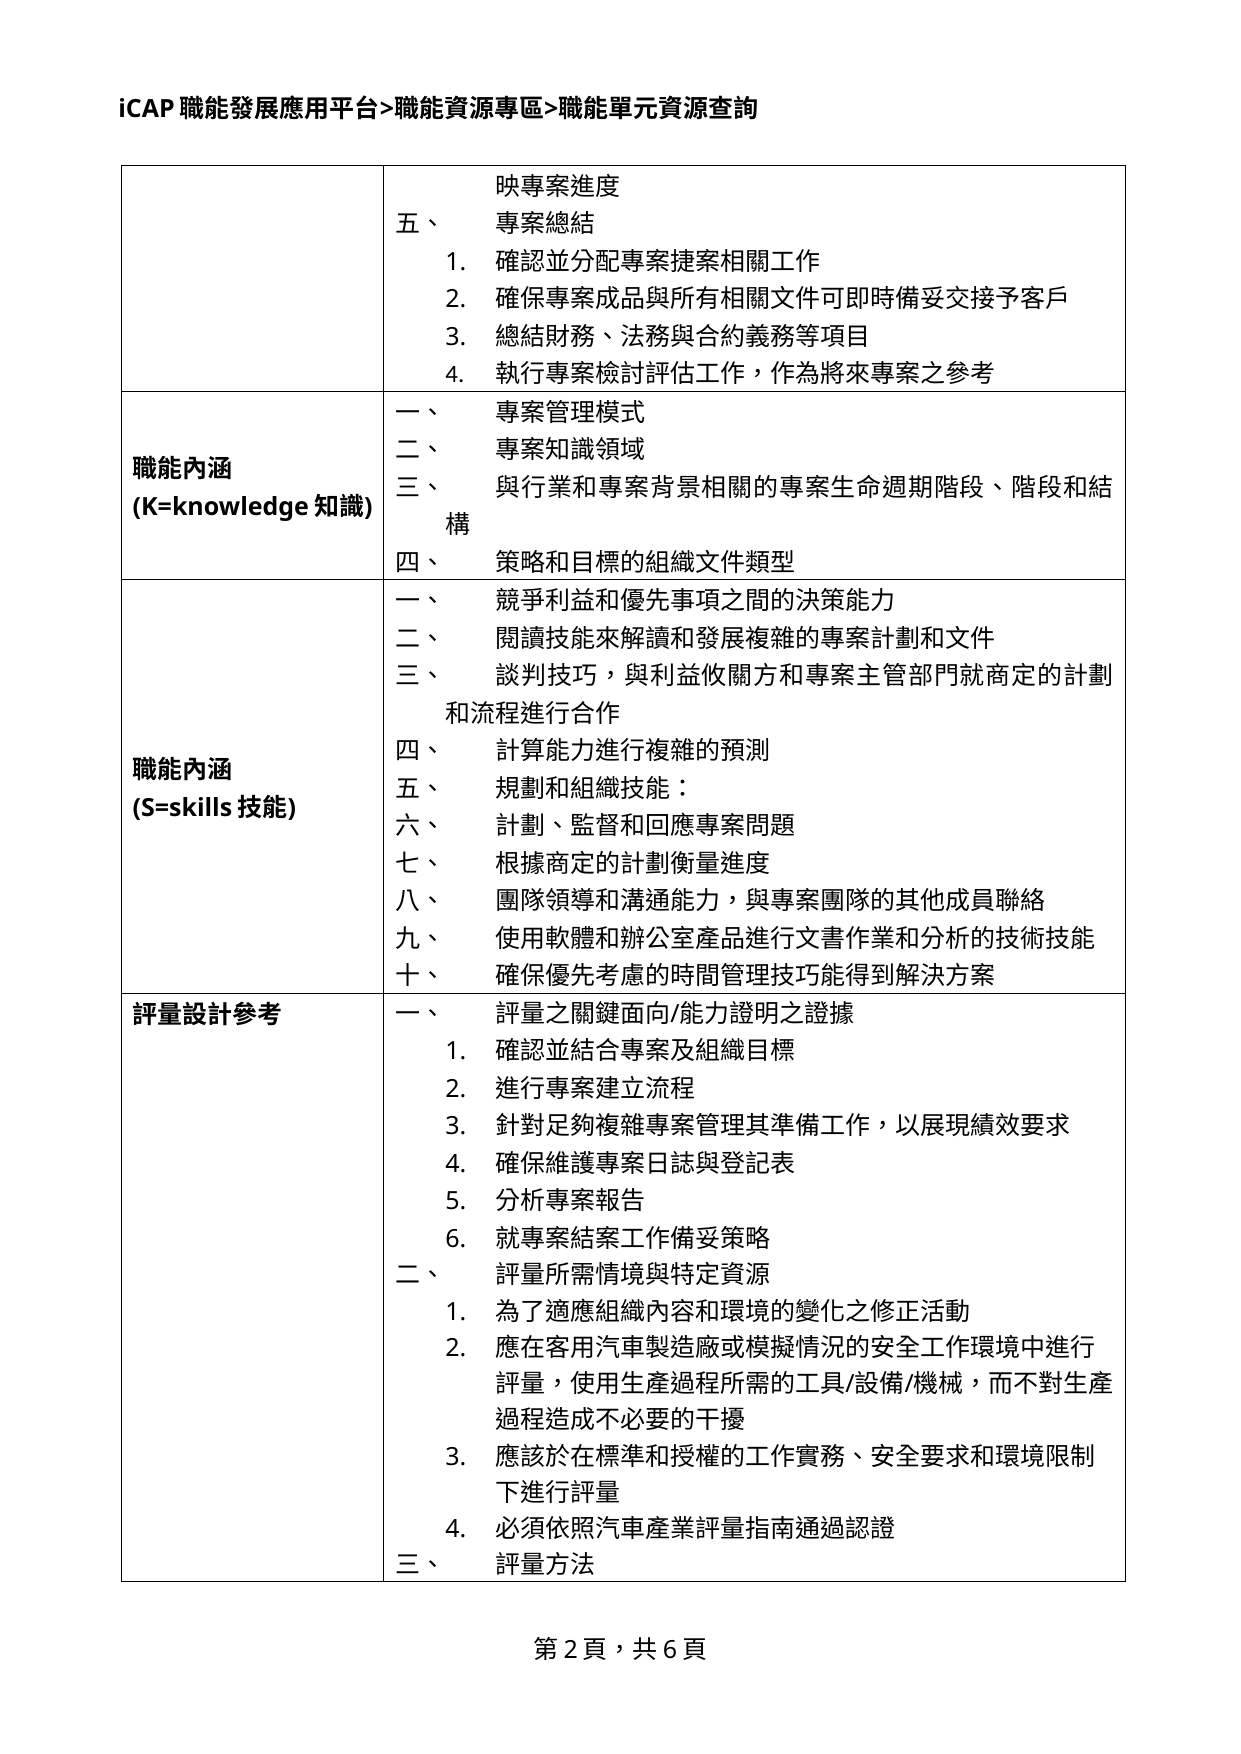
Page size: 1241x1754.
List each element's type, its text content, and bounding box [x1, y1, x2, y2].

table_cell 評量之關鍵面向/能力證明之證據 確認並結合專案及組織目標 進行專案建立流程 針對足夠複雜專案管理其準備工作，以展現績效要求 確保維護專案日誌與登記表 分析專案報告 就專案結案工作備妥策略 評量所需情境與特定資源 為了適應組織內容和環境的變化之修正活動 應在客用汽車製造廠或模擬情況的安全工作環境中進行評量，使用生產過程所需的工具/設備/機械，而不對生產過程造成不必要的干擾 應該於在標準和授權的工作實務、安全要求和環境限制下進行評量 必須依照汽車產業評量指南通過認證 評量方法 評量方法必須確認績效的一致性和準確性，以及基礎知識的應用 評量方法必須以直接觀察工作，包括詢問基礎知識，以確保能夠正確地了解和應用 可以在計畫相關條件（實際或模擬）下進行評量，並且要有過程的證據 必須透過合理的推論進行評量，不僅能夠在特定情況進行，而且能夠適用於其他情況 [384, 994, 1125, 1581]
table_cell 職能內涵 (S=skills技能) [122, 580, 383, 993]
table_cell 建立專案 呈現事實和準備專案啟動文件 確認專案與更廣泛組織策略目標之間關係 協商記錄專案目標、結果與效益 與有關主管單位及利益關係人協商專案管理架構 準備並提送專案契約，供有關主管單位審核 執行專案計劃與設計流程 建立並實施可將專案目標分化為專案可交付成果之方法 針對客戶要求與專案目標，就階段性完成度確認各專案階段內容與關鍵要求 分析專案管理功能，確認多重限制之內部依存關係與影響 連結專案計畫和最低達標要求，整合所有專案管理功能，進而發展出專案管理計劃 建立指定機制，監控計劃欲完成之活動 與有關專案主管單位及利益關係人協商專案管理計劃之核可事宜 於工作環境中執行專案 於建立完成之內部工作環境管理專案，確保全程工作皆有效執行 維護建立完成之聯結，使專案目標於專案期間能與組織目標結合 於主管單位層級，解決對專案目標可能有負面影響之衝突 專案控管 確保專案記錄依所要求週期，隨時更新專案可交付成果與計劃 就專案進度與確認問題，分析提交進度報告給有關主管單位及利益關係人 需要時，就變更要求分析提交影響報告給有關主管單位及利益關係人，以待核可 準確定期維護相關專案日誌與登記表，以助專案稽核 確保相關計劃隨時更新，以最低達標要求與核可變更反映專案進度 專案總結 確認並分配專案捷案相關工作 確保專案成品與所有相關文件可即時備妥交接予客戶 總結財務、法務與合約義務等項目 執行專案檢討評估工作，作為將來專案之參考 [384, 166, 1125, 391]
table_cell 競爭利益和優先事項之間的決策能力 閱讀技能來解讀和發展複雜的專案計劃和文件 談判技巧，與利益攸關方和專案主管部門就商定的計劃和流程進行合作 計算能力進行複雜的預測 規劃和組織技能： 計劃、監督和回應專案問題 根據商定的計劃衡量進度 團隊領導和溝通能力，與專案團隊的其他成員聯絡 使用軟體和辦公室產品進行文書作業和分析的技術技能 確保優先考慮的時間管理技巧能得到解決方案 [384, 580, 1125, 993]
table_cell 評量設計參考 [122, 994, 383, 1581]
table_cell 專案管理模式 專案知識領域 與行業和專案背景相關的專案生命週期階段、階段和結構 策略和目標的組織文件類型 [384, 392, 1125, 579]
table_cell [122, 166, 383, 391]
table_cell 職能內涵 (K=knowledge知識) [122, 392, 383, 579]
